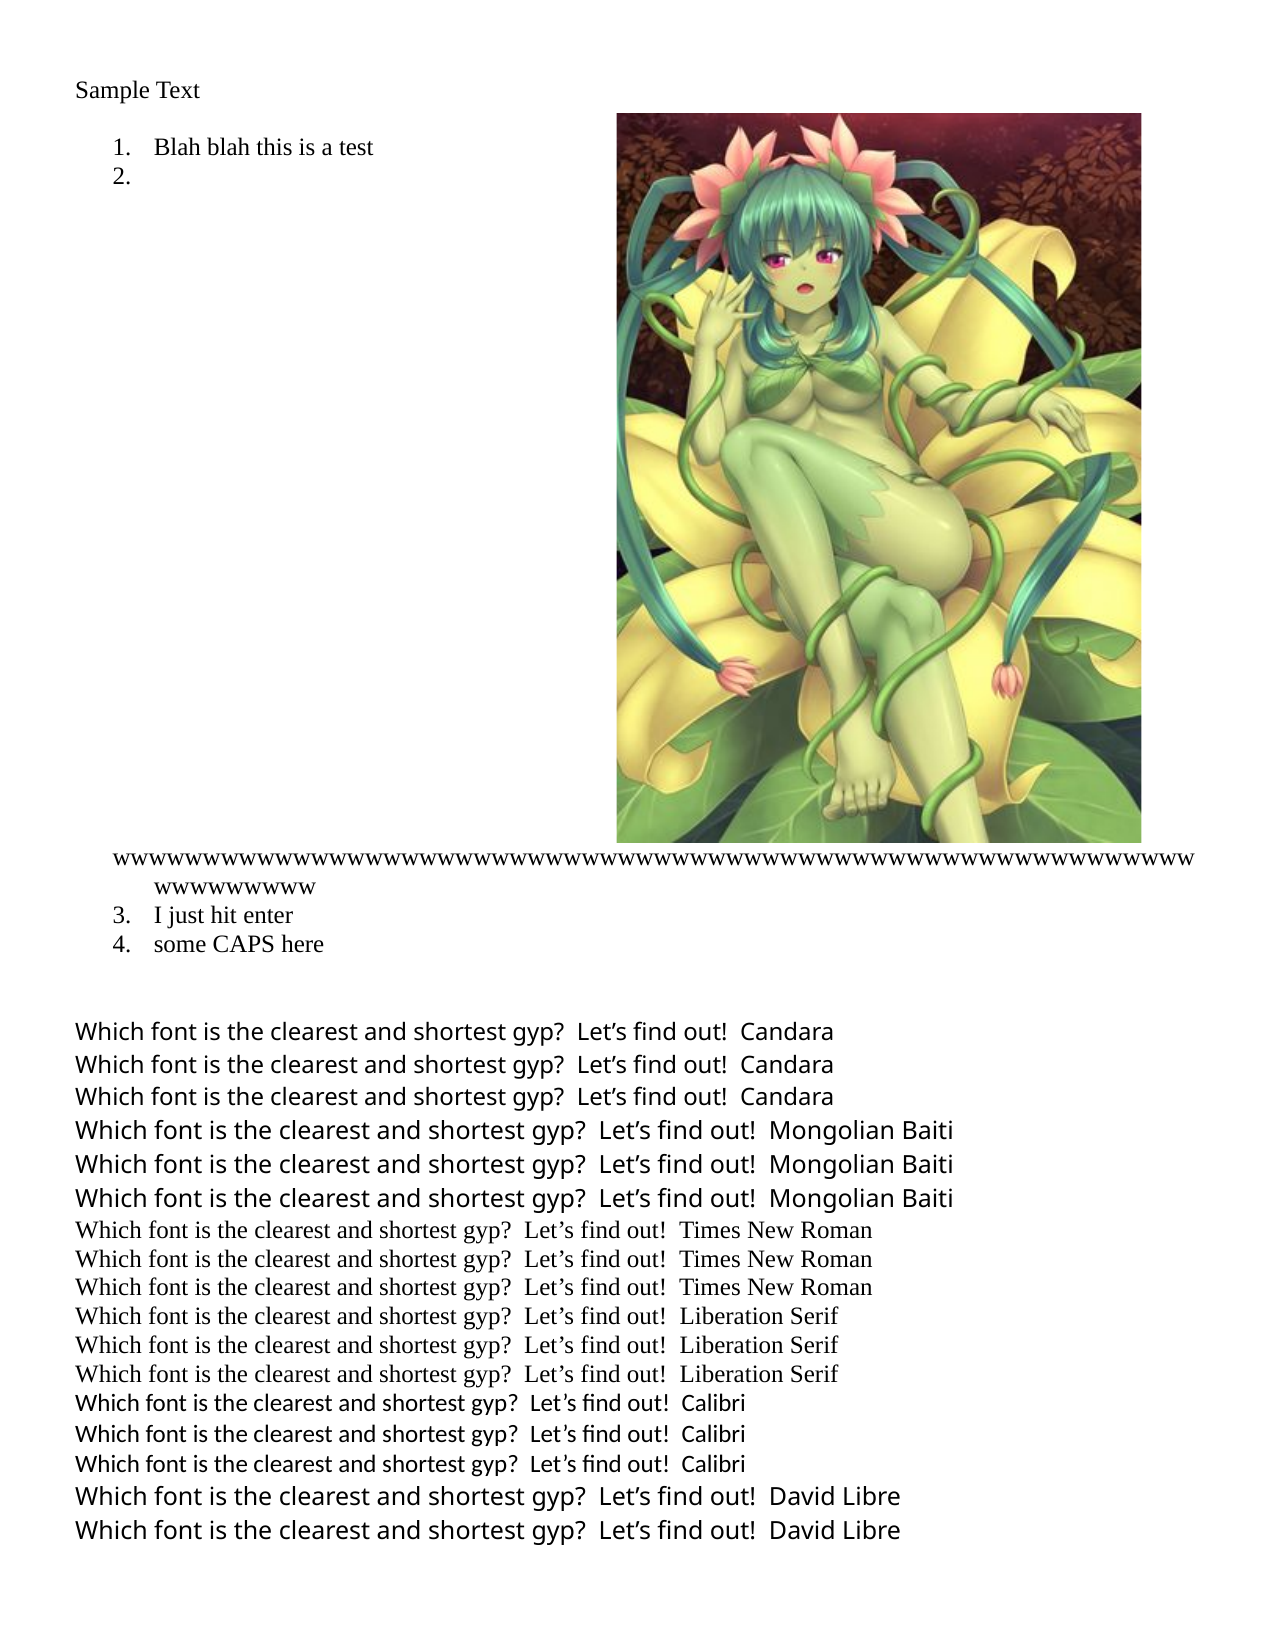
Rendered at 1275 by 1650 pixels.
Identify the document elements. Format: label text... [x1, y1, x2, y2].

text Which font is the clearest and shortest gyp? Let’s find out! Calibri [75, 1387, 1200, 1418]
text Which font is the clearest and shortest gyp? Let’s find out! David Libre [75, 1513, 1200, 1547]
text Which font is the clearest and shortest gyp? Let’s find out! Mongolian Baiti [75, 1181, 1200, 1215]
text Which font is the clearest and shortest gyp? Let’s find out! Candara [75, 1047, 1200, 1080]
text Sample Text [75, 75, 1200, 104]
text Which font is the clearest and shortest gyp? Let’s find out! Calibri [75, 1448, 1200, 1479]
text Which font is the clearest and shortest gyp? Let’s find out! Liberation Serif [75, 1330, 1200, 1359]
text Which font is the clearest and shortest gyp? Let’s find out! Candara [75, 1080, 1200, 1113]
text Which font is the clearest and shortest gyp? Let’s find out! Liberation Serif [75, 1301, 1200, 1330]
list wwwwwwwwwwwwwwwwwwwwwwwwwwwwwwwwwwwwwwwwwwwwwwwwwwwwwwwwwwwwwwwwwwwww [112, 161, 1200, 900]
list [1142, 132, 1200, 161]
text Which font is the clearest and shortest gyp? Let’s find out! Mongolian Baiti [75, 1113, 1200, 1147]
text Which font is the clearest and shortest gyp? Let’s find out! Candara [75, 1015, 1200, 1047]
list I just hit enter [112, 900, 1200, 929]
list some CAPS here [112, 929, 1200, 957]
text Which font is the clearest and shortest gyp? Let’s find out! Liberation Serif [75, 1359, 1200, 1387]
text Which font is the clearest and shortest gyp? Let’s find out! Mongolian Baiti [75, 1147, 1200, 1181]
picture [616, 113, 1142, 843]
text Which font is the clearest and shortest gyp? Let’s find out! Calibri [75, 1418, 1200, 1448]
text Which font is the clearest and shortest gyp? Let’s find out! Times New Roman [75, 1272, 1200, 1301]
list Blah blah this is a test [112, 132, 616, 161]
text Which font is the clearest and shortest gyp? Let’s find out! Times New Roman [75, 1215, 1200, 1244]
text Which font is the clearest and shortest gyp? Let’s find out! David Libre [75, 1479, 1200, 1513]
text Which font is the clearest and shortest gyp? Let’s find out! Times New Roman [75, 1244, 1200, 1272]
